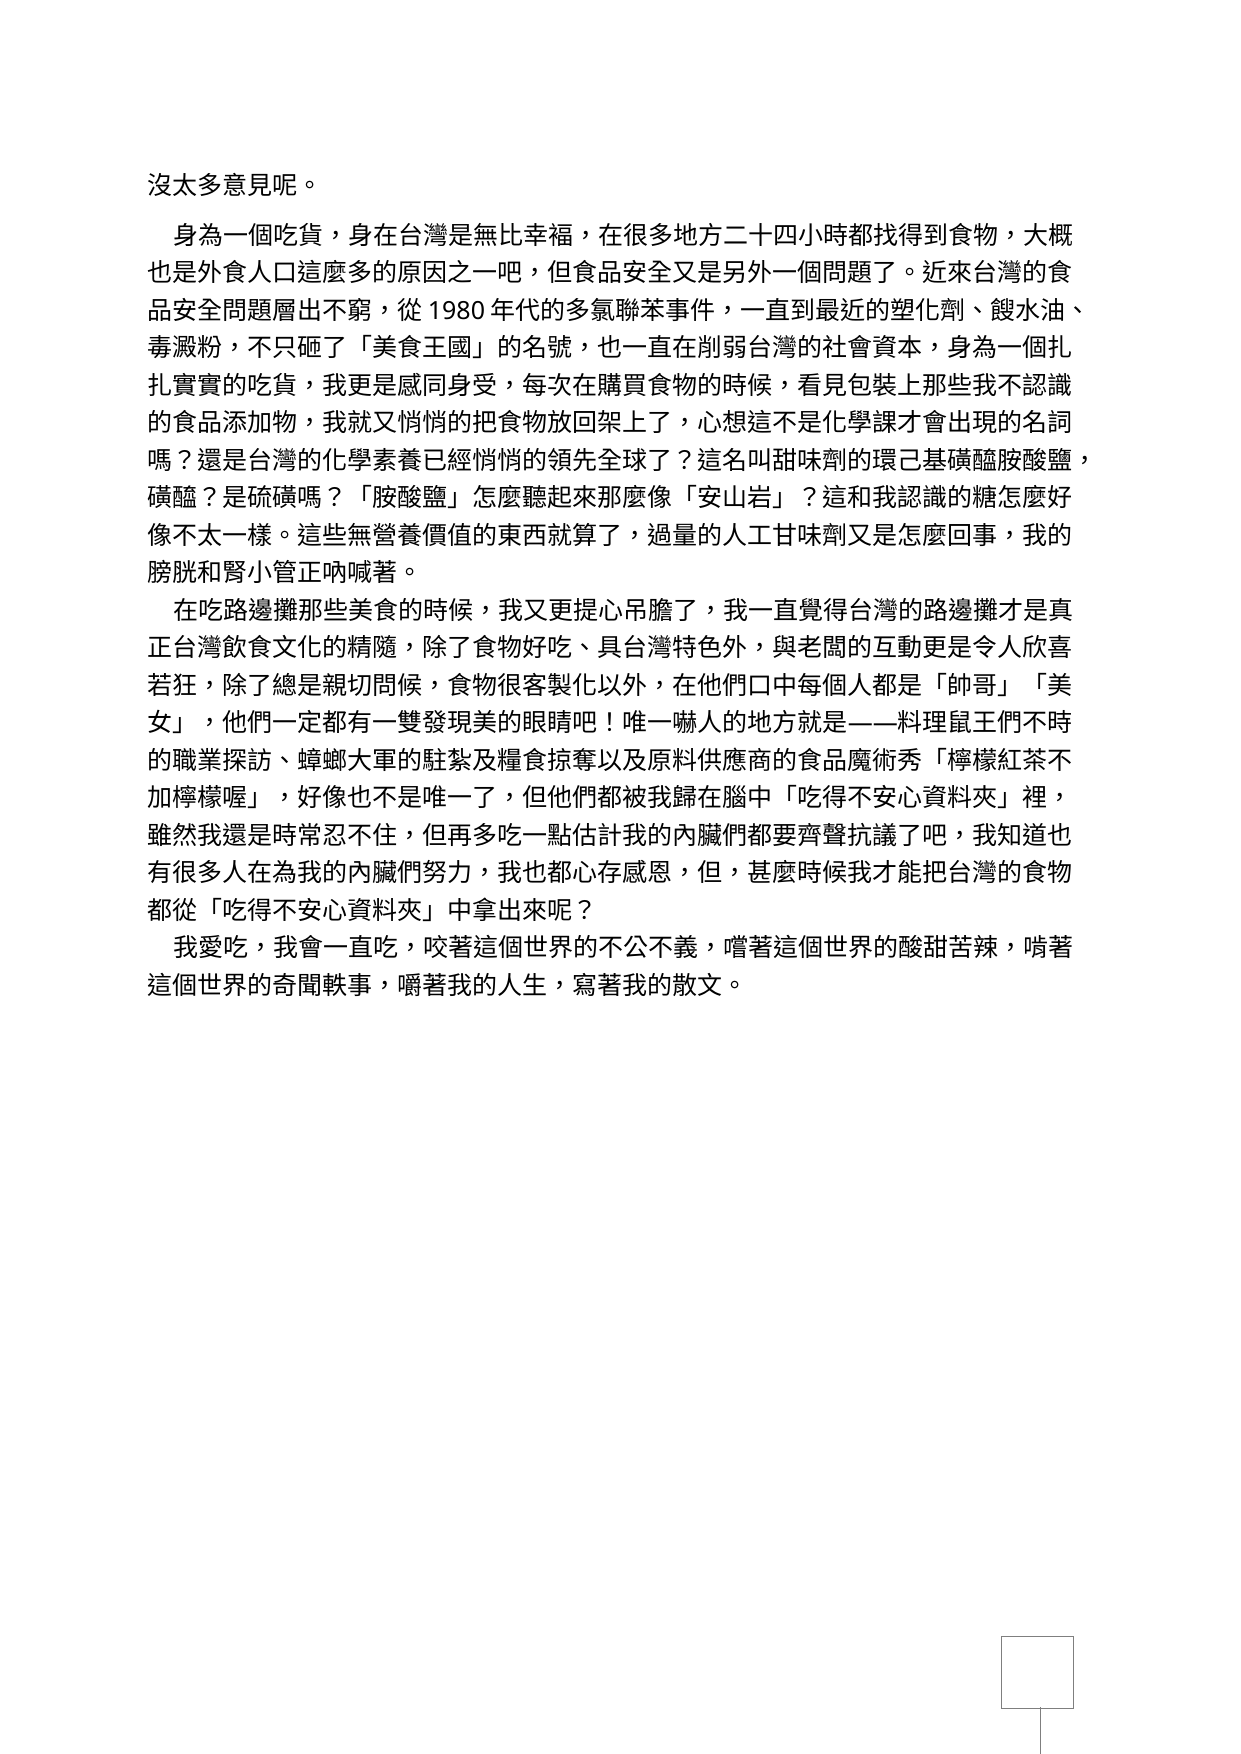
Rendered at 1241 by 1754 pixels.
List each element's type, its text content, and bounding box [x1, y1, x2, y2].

text 我愛吃，我會一直吃，咬著這個世界的不公不義，嚐著這個世界的酸甜苦辣，啃著這個世界的奇聞軼事，嚼著我的人生，寫著我的散文。 [148, 927, 1092, 1002]
text 健達公司這樣刻意的性別刻版印象灌輸令我感到非常嘔心、不舒服，不過這樣也好，我拒吃不就得了，反正不是覺得自己很胖嗎？但甜食愛好者的靈魂總會被喚起的，雖然還有很多其他好吃的巧克力，但我還是最愛健達出奇蛋，雖然被他狠狠的甩尾一巴掌，我還是堅定不移的愛著他，於是我根據我的喜好以及社會對性別的刻版印象猜測女孩版的玩具應該會是我喜歡的，我故作輕盈的拿到櫃檯結帳，值得慶幸的是，店員並沒有用異樣的眼光看我，也沒有異常的微笑，展露覺得有趣的樣子，只是很平常的幫我結帳「這是你的發票」，但我卻異常的感到開心，因為我要玩甚麼玩具，他好像沒太多意見呢。 [148, 164, 1092, 202]
text 在吃路邊攤那些美食的時候，我又更提心吊膽了，我一直覺得台灣的路邊攤才是真正台灣飲食文化的精隨，除了食物好吃、具台灣特色外，與老闆的互動更是令人欣喜若狂，除了總是親切問候，食物很客製化以外，在他們口中每個人都是「帥哥」「美女」，他們一定都有一雙發現美的眼睛吧！唯一嚇人的地方就是­­­——料理鼠王們不時的職業探訪、蟑螂大軍的駐紮及糧食掠奪以及原料供應商的食品魔術秀「檸檬紅茶不加檸檬喔」，好像也不是唯一了，但他們都被我歸在腦中「吃得不安心資料夾」裡，雖然我還是時常忍不住，但再多吃一點估計我的內臟們都要齊聲抗議了吧，我知道也有很多人在為我的內臟們努力，我也都心存感恩，但，甚麼時候我才能把台灣的食物都從「吃得不安心資料夾」中拿出來呢？ [148, 589, 1092, 927]
text 身為一個吃貨，身在台灣是無比幸褔，在很多地方二十四小時都找得到食物，大概也是外食人口這麼多的原因之一吧，但食品安全又是另外一個問題了。近來台灣的食品安全問題層出不窮，從1980年代的多氯聯苯事件，一直到最近的塑化劑、餿水油、毒澱粉，不只砸了「美食王國」的名號，也一直在削弱台灣的社會資本，身為一個扎扎實實的吃貨，我更是感同身受，每次在購買食物的時候，看見包裝上那些我不認識的食品添加物，我就又悄悄的把食物放回架上了，心想這不是化學課才會出現的名詞嗎？還是台灣的化學素養已經悄悄的領先全球了？這名叫甜味劑的環己基磺醯胺酸鹽，磺醯？是硫磺嗎？「胺酸鹽」怎麼聽起來那麼像「安山岩」？這和我認識的糖怎麼好像不太一樣。這些無營養價值的東西就算了，過量的人工甘味劑又是怎麼回事，我的膀胱和腎小管正吶喊著。 [148, 214, 1092, 589]
